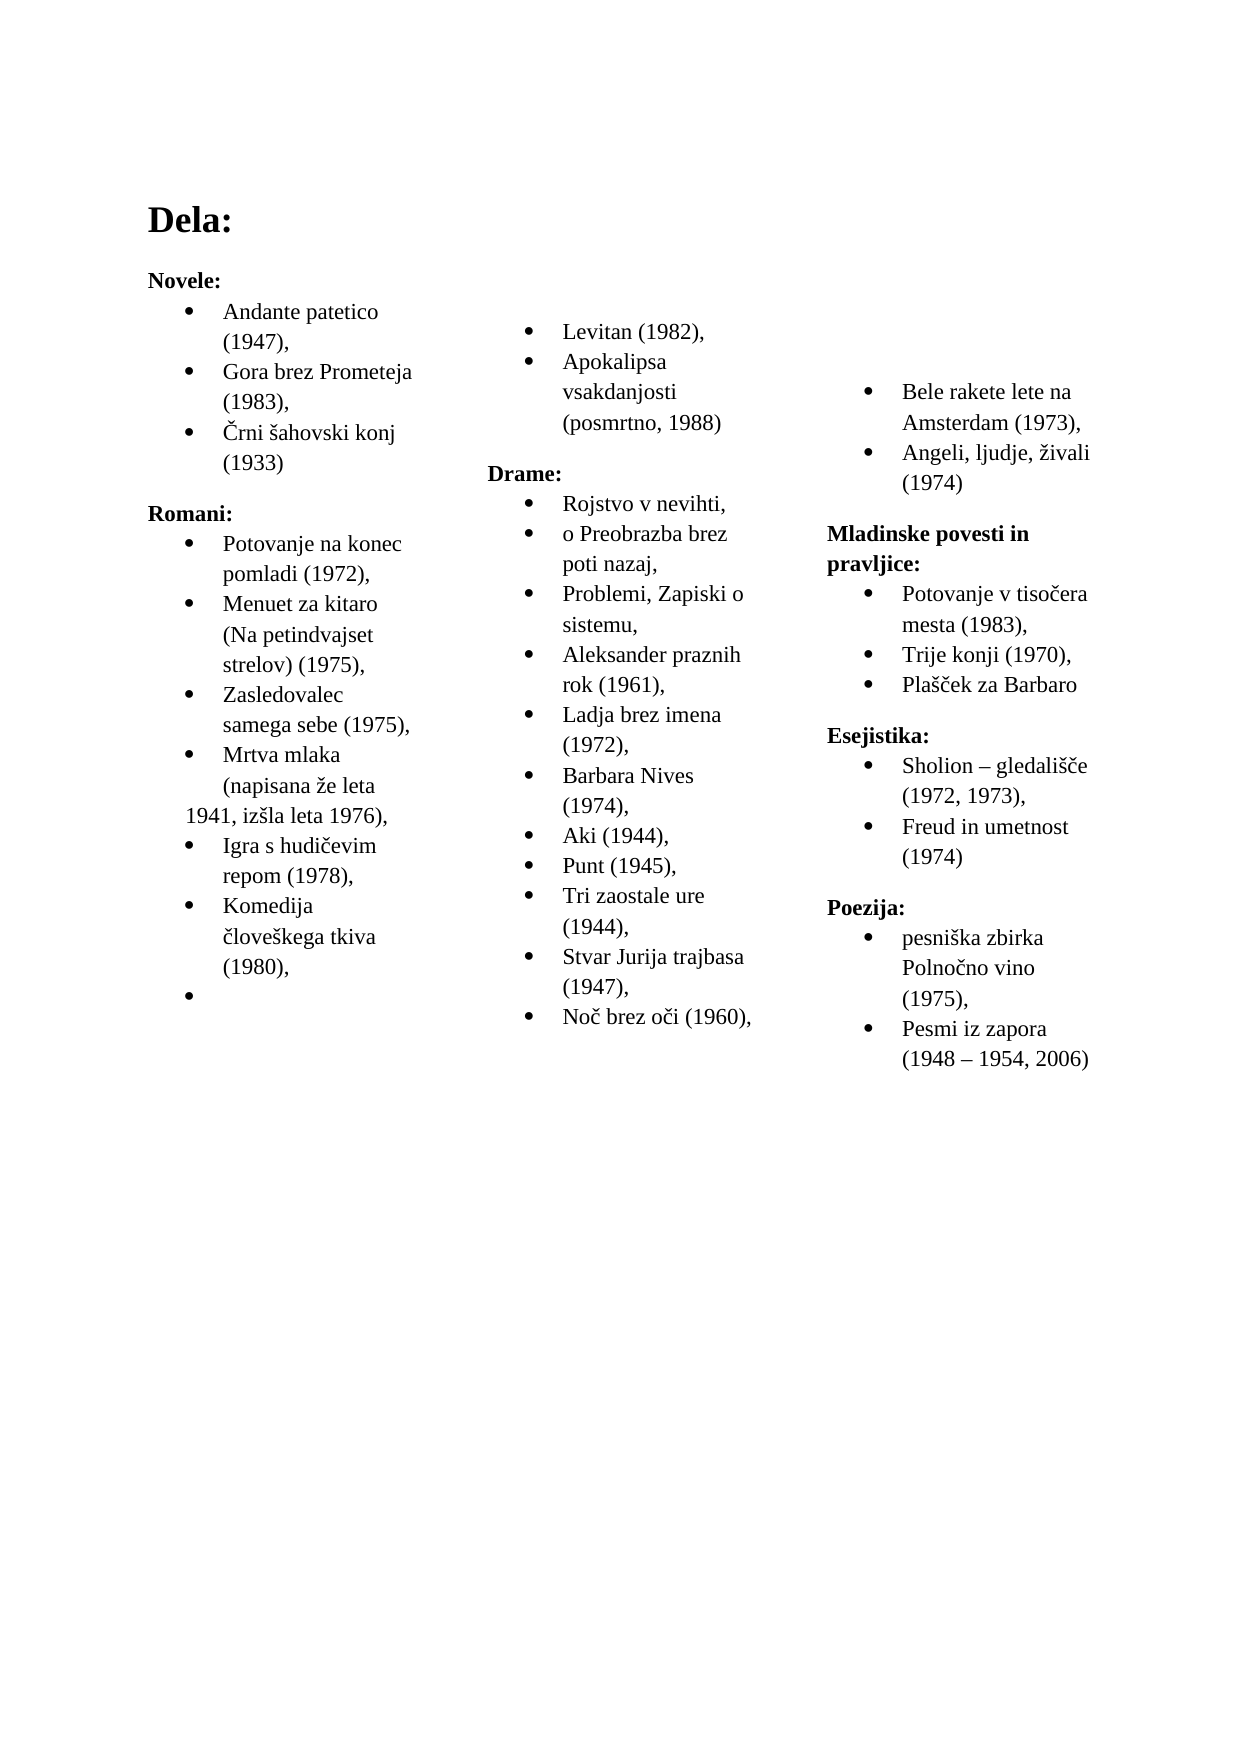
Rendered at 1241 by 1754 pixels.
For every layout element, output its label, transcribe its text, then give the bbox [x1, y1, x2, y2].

list Zasledovalec samega sebe (1975), [185, 681, 413, 738]
list Plašček za Barbaro [864, 671, 1093, 697]
list Menuet za kitaro (Na petindvajset strelov) (1975), [185, 591, 413, 677]
subtitle Mladinske povesti in pravljice: [827, 520, 1093, 577]
list Rojstvo v nevihti, [525, 490, 753, 516]
list Komedija človeškega tkiva (1980), [185, 893, 413, 979]
subtitle Poezija: [827, 894, 1093, 920]
list Andante patetico (1947), [185, 298, 413, 354]
list pesniška zbirka Polnočno vino (1975), [864, 924, 1093, 1011]
list Punt (1945), [525, 852, 753, 879]
list Barbara Nives (1974), [525, 762, 753, 818]
list Trije konji (1970), [864, 641, 1093, 667]
subtitle Esejistika: [827, 722, 1093, 748]
subtitle Romani: [148, 500, 413, 526]
list Gora brez Prometeja (1983), [185, 358, 413, 415]
list Aki (1944), [525, 822, 753, 848]
list Levitan (1982), [525, 318, 753, 344]
list Tri zaostale ure (1944), [525, 883, 753, 939]
list Freud in umetnost (1974) [864, 813, 1093, 869]
list Aleksander praznih rok (1961), [525, 641, 753, 697]
list Potovanje na konec pomladi (1972), [185, 530, 413, 587]
list Ladja brez imena (1972), [525, 701, 753, 758]
list Noč brez oči (1960), [525, 1003, 753, 1030]
subtitle Novele: [148, 268, 413, 294]
list Stvar Jurija trajbasa (1947), [525, 943, 753, 999]
list Bele rakete lete na Amsterdam (1973), [864, 378, 1093, 435]
list Angeli, ljudje, živali (1974) [864, 439, 1093, 495]
list o Preobrazba brez poti nazaj, [525, 520, 753, 577]
list Igra s hudičevim repom (1978), [185, 832, 413, 889]
subtitle Dela: [148, 197, 413, 240]
list 1941, izšla leta 1976), [185, 802, 413, 828]
list Potovanje v tisočera mesta (1983), [864, 581, 1093, 637]
list Problemi, Zapiski o sistemu, [525, 581, 753, 637]
list Sholion – gledališče (1972, 1973), [864, 752, 1093, 809]
list Pesmi iz zapora (1948 – 1954, 2006) [864, 1015, 1093, 1071]
list Apokalipsa vsakdanjosti (posmrtno, 1988) [525, 348, 753, 435]
list Mrtva mlaka (napisana že leta [185, 742, 413, 798]
list Črni šahovski konj (1933) [185, 419, 413, 475]
subtitle Drame: [487, 460, 753, 486]
